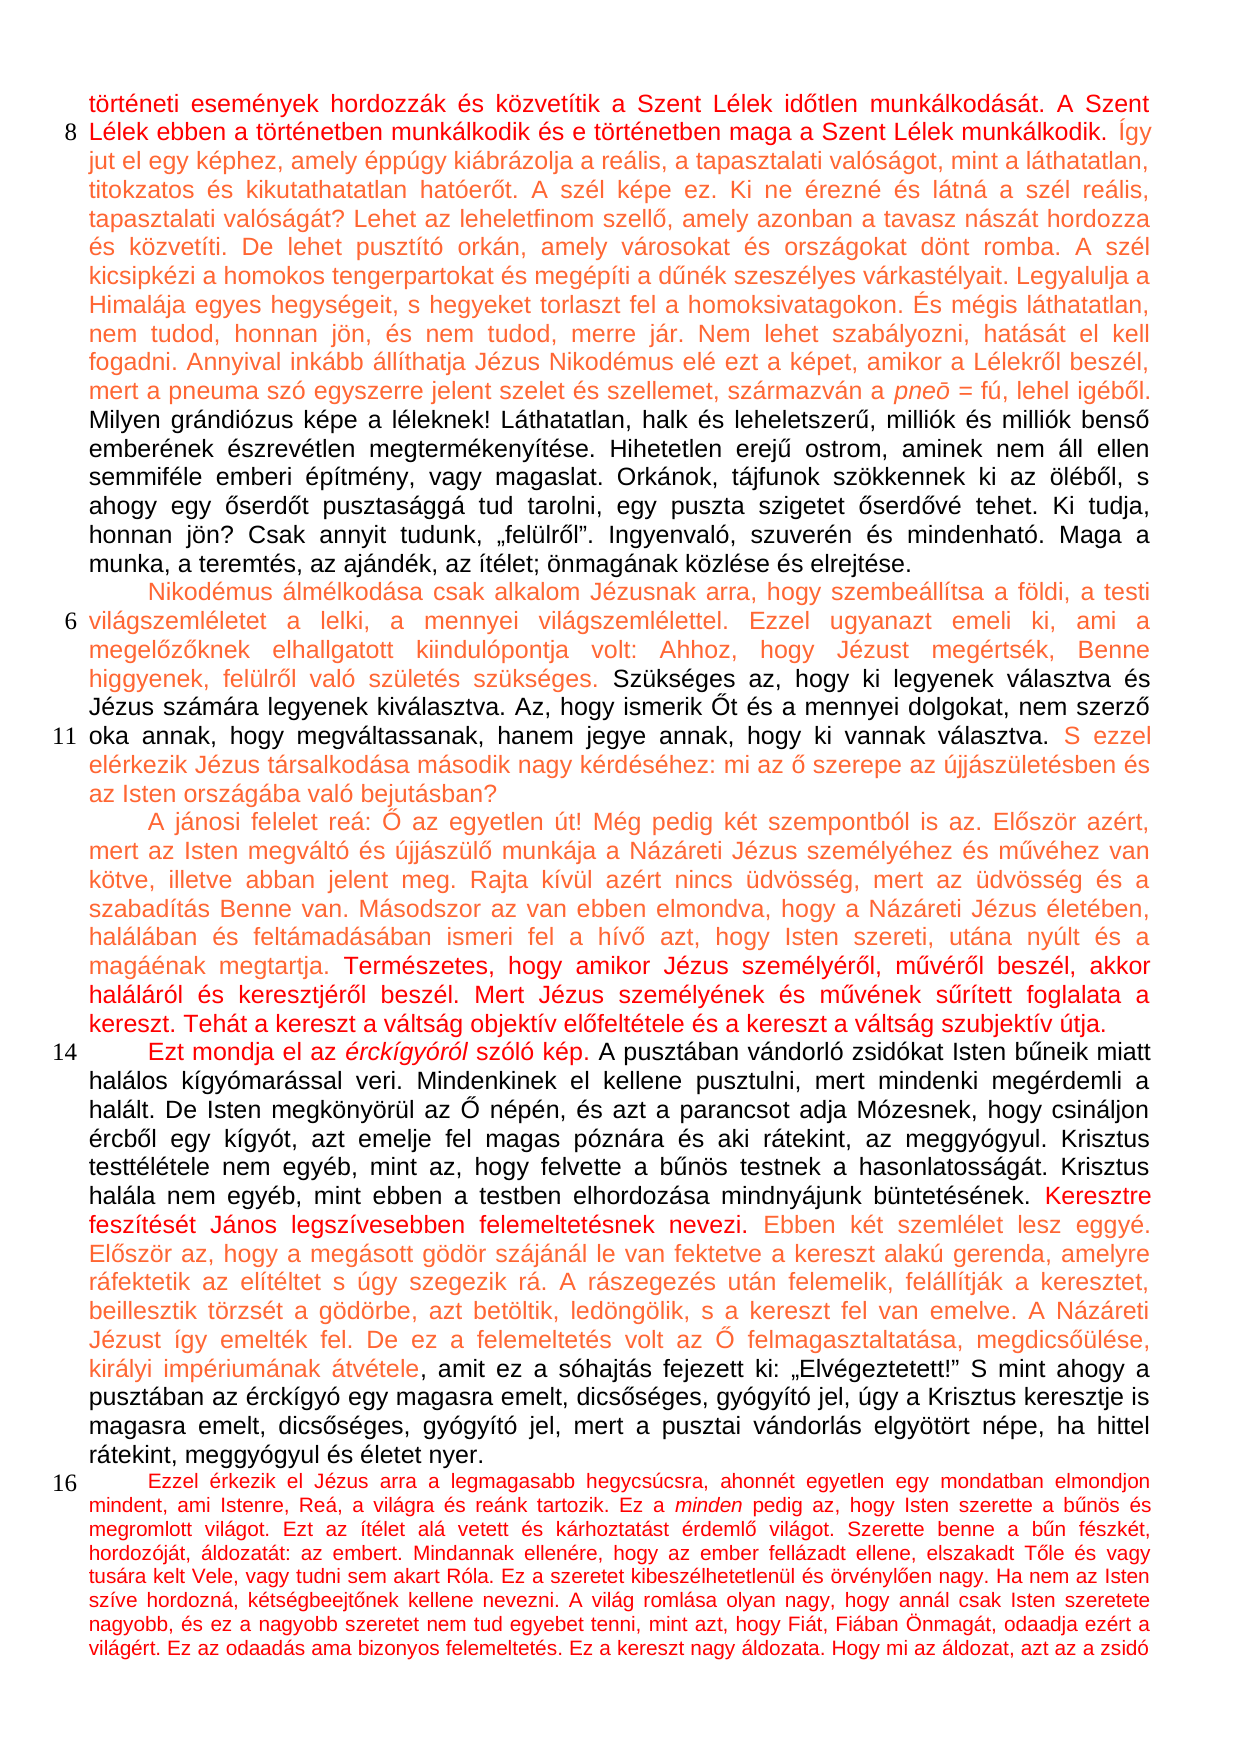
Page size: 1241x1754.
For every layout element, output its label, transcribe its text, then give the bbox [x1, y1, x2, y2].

text 14 [32, 1037, 77, 1066]
text Ezzel érkezik el Jézus arra a legmagasabb hegycsúcsra, ahonnét egyetlen egy mondatban elmondjon mindent, ami Istenre, Reá, a világra és reánk tartozik. Ez a minden pedig az, hogy Isten szerette a bűnös és megromlott világot. Ezt az ítélet alá vetett és kárhoztatást érdemlő világot. Szerette benne a bűn fészkét, hordozóját, áldozatát: az embert. Mindannak ellenére, hogy az ember fellázadt ellene, elszakadt Tőle és vagy tusára kelt Vele, vagy tudni sem akart Róla. Ez a szeretet kibeszélhetetlenül és örvénylően nagy. Ha nem az Isten szíve hordozná, kétségbeejtőnek kellene nevezni. A világ romlása olyan nagy, hogy annál csak Isten szeretete nagyobb, és ez a nagyobb szeretet nem tud egyebet tenni, mint azt, hogy Fiát, Fiában Önmagát, odaadja ezért a világért. Ez az odaadás ama bizonyos felemeltetés. Ez a kereszt nagy áldozata. Hogy mi az áldozat, azt az a zsidó [88, 1468, 1152, 1660]
text A jánosi felelet reá: Ő az egyetlen út! Még pedig két szempontból is az. Először azért, mert az Isten megváltó és újjászülő munkája a Názáreti Jézus személyéhez és művéhez van kötve, illetve abban jelent meg. Rajta kívül azért nincs üdvösség, mert az üdvösség és a szabadítás Benne van. Másodszor az van ebben elmondva, hogy a Názáreti Jézus életében, halálában és feltámadásában ismeri fel a hívő azt, hogy Isten szereti, utána nyúlt és a magáénak megtartja. Természetes, hogy amikor Jézus személyéről, művéről beszél, akkor haláláról és keresztjéről beszél. Mert Jézus személyének és művének sűrített foglalata a kereszt. Tehát a kereszt a váltság objektív előfeltétele és a kereszt a váltság szubjektív útja. [88, 807, 1152, 1037]
text 16 [32, 1468, 77, 1497]
text történeti események hordozzák és közvetítik a Szent Lélek időtlen munkálkodását. A Szent Lélek ebben a történetben munkálkodik és e történetben maga a Szent Lélek munkálkodik. Így jut el egy képhez, amely éppúgy kiábrázolja a reális, a tapasztalati valóságot, mint a láthatatlan, titokzatos és kikutathatatlan hatóerőt. A szél képe ez. Ki ne érezné és látná a szél reális, tapasztalati valóságát? Lehet az leheletfinom szellő, amely azonban a tavasz nászát hordozza és közvetíti. De lehet pusztító orkán, amely városokat és országokat dönt romba. A szél kicsipkézi a homokos tengerpartokat és megépíti a dűnék szeszélyes várkastélyait. Legyalulja a Himalája egyes hegységeit, s hegyeket torlaszt fel a homoksivatagokon. És mégis láthatatlan, nem tudod, honnan jön, és nem tudod, merre jár. Nem lehet szabályozni, hatását el kell fogadni. Annyival inkább állíthatja Jézus Nikodémus elé ezt a képet, amikor a Lélekről beszél, mert a pneuma szó egyszerre jelent szelet és szellemet, származván a pneō = fú, lehel igéből. Milyen grándiózus képe a léleknek! Láthatatlan, halk és leheletszerű, milliók és milliók benső emberének észrevétlen megtermékenyítése. Hihetetlen erejű ostrom, aminek nem áll ellen semmiféle emberi építmény, vagy magaslat. Orkánok, tájfunok szökkennek ki az öléből, s ahogy egy őserdőt pusztasággá tud tarolni, egy puszta szigetet őserdővé tehet. Ki tudja, honnan jön? Csak annyit tudunk, „felülről”. Ingyenvaló, szuverén és mindenható. Maga a munka, a teremtés, az ajándék, az ítélet; önmagának közlése és elrejtése. [88, 88, 1152, 577]
text 8 [32, 117, 77, 146]
text 11 [32, 721, 77, 750]
text Nikodémus álmélkodása csak alkalom Jézusnak arra, hogy szembeállítsa a földi, a testi világszemléletet a lelki, a mennyei világszemlélettel. Ezzel ugyanazt emeli ki, ami a megelőzőknek elhallgatott kiindulópontja volt: Ahhoz, hogy Jézust megértsék, Benne higgyenek, felülről való születés szükséges. Szükséges az, hogy ki legyenek választva és Jézus számára legyenek kiválasztva. Az, hogy ismerik Őt és a mennyei dolgokat, nem szerző oka annak, hogy megváltassanak, hanem jegye annak, hogy ki vannak választva. S ezzel elérkezik Jézus társalkodása második nagy kérdéséhez: mi az ő szerepe az újjászületésben és az Isten országába való bejutásban? [88, 577, 1152, 807]
text Ezt mondja el az érckígyóról szóló kép. A pusztában vándorló zsidókat Isten bűneik miatt halálos kígyómarással veri. Mindenkinek el kellene pusztulni, mert mindenki megérdemli a halált. De Isten megkönyörül az Ő népén, és azt a parancsot adja Mózesnek, hogy csináljon ércből egy kígyót, azt emelje fel magas póznára és aki rátekint, az meggyógyul. Krisztus testtélétele nem egyéb, mint az, hogy felvette a bűnös testnek a hasonlatosságát. Krisztus halála nem egyéb, mint ebben a testben elhordozása mindnyájunk büntetésének. Keresztre feszítését János legszívesebben felemeltetésnek nevezi. Ebben két szemlélet lesz eggyé. Először az, hogy a megásott gödör szájánál le van fektetve a kereszt alakú gerenda, amelyre ráfektetik az elítéltet s úgy szegezik rá. A rászegezés után felemelik, felállítják a keresztet, beillesztik törzsét a gödörbe, azt betöltik, ledöngölik, s a kereszt fel van emelve. A Názáreti Jézust így emelték fel. De ez a felemeltetés volt az Ő felmagasztaltatása, megdicsőülése, királyi impériumának átvétele, amit ez a sóhajtás fejezett ki: „Elvégeztetett!” S mint ahogy a pusztában az érckígyó egy magasra emelt, dicsőséges, gyógyító jel, úgy a Krisztus keresztje is magasra emelt, dicsőséges, gyógyító jel, mert a pusztai vándorlás elgyötört népe, ha hittel rátekint, meggyógyul és életet nyer. [88, 1037, 1152, 1468]
text 6 [32, 606, 77, 635]
